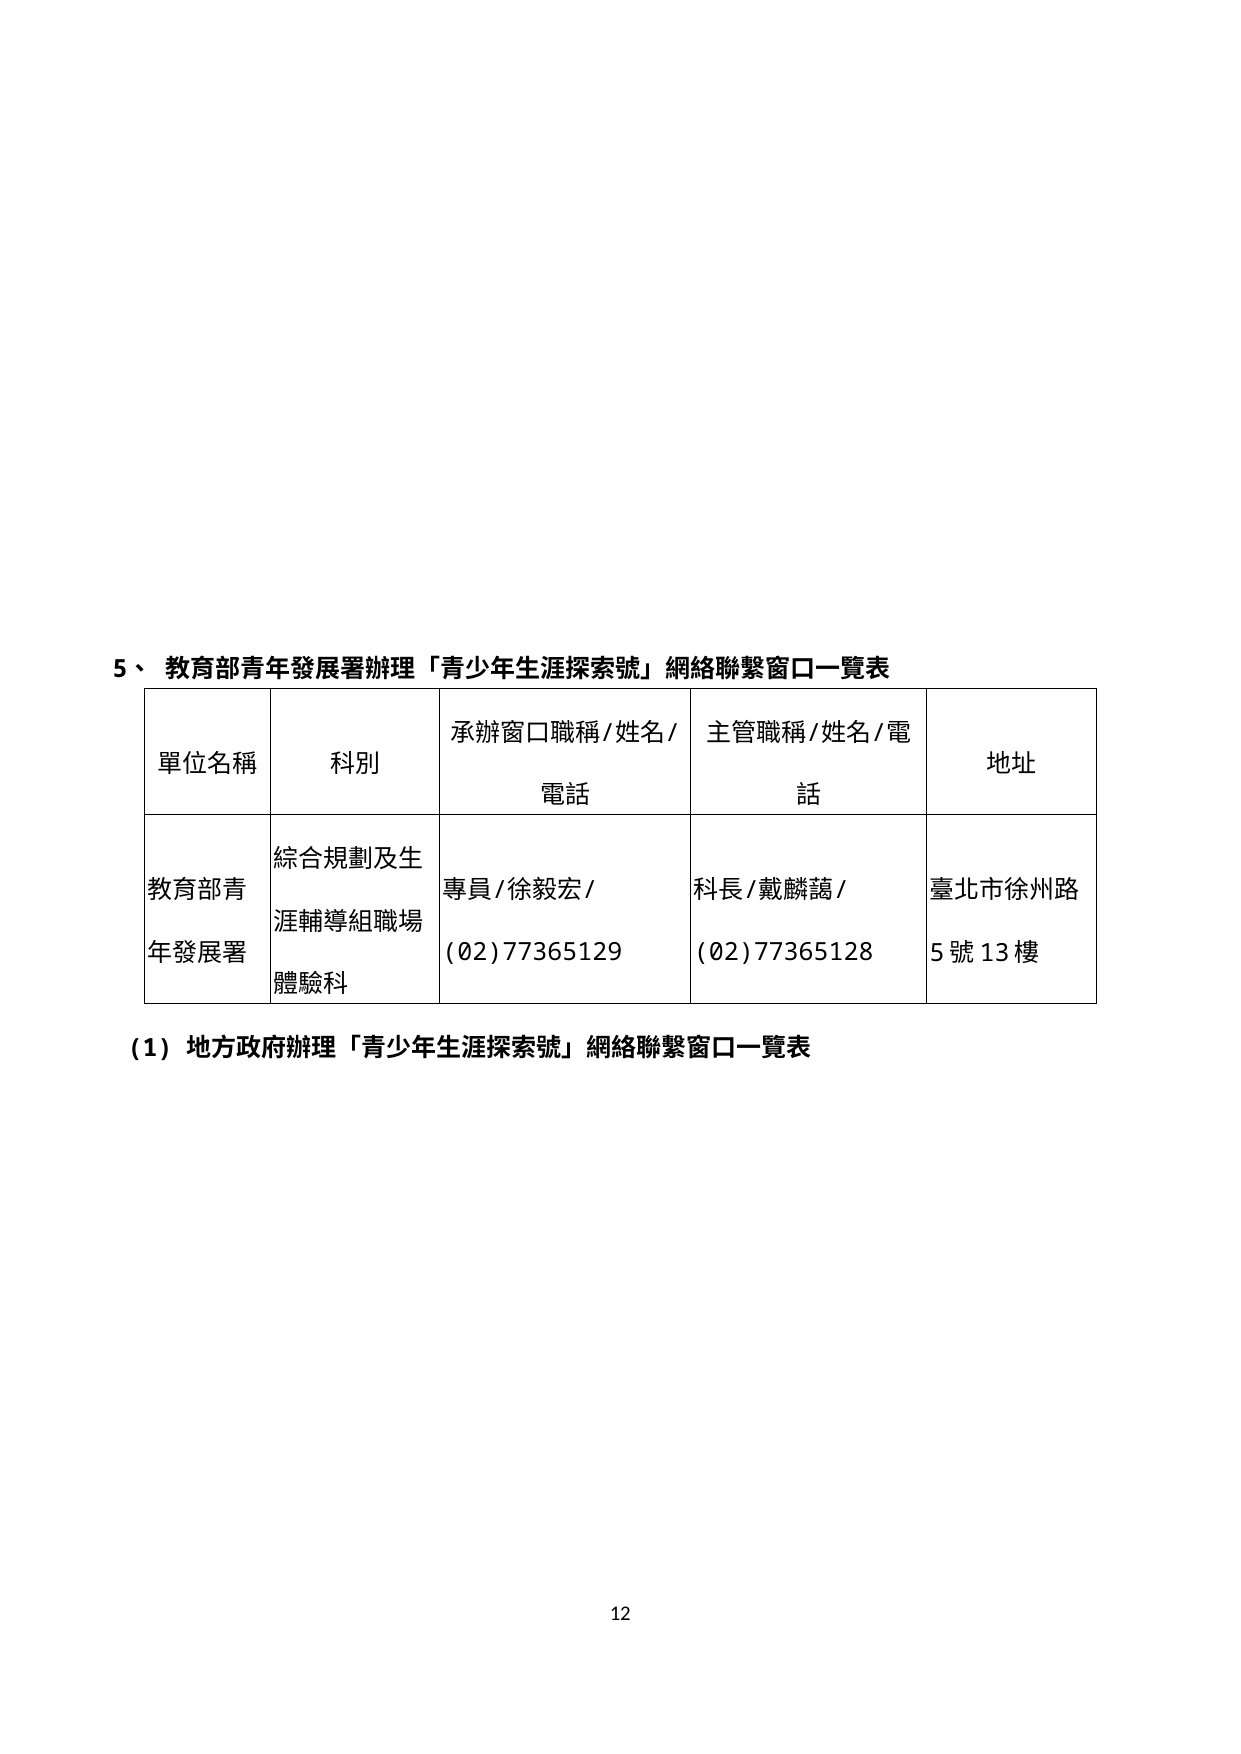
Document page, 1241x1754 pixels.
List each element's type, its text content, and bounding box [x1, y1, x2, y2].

table_cell 綜合規劃及生涯輔導組職場體驗科 [271, 815, 439, 1002]
list 教育部青年發展署辦理「青少年生涯探索號」網絡聯繫窗口一覽表 [112, 625, 1128, 688]
table_cell 科長/戴麟藹/(02)77365128 [691, 815, 926, 1002]
table_header 承辦窗口職稱/姓名/電話 [440, 689, 690, 814]
table_header 地址 [927, 689, 1096, 814]
table_header 單位名稱 [145, 689, 270, 814]
list 地方政府辦理「青少年生涯探索號」網絡聯繫窗口一覽表 [127, 1003, 1128, 1066]
table_header 科別 [271, 689, 439, 814]
table_header 主管職稱/姓名/電話 [691, 689, 926, 814]
table_cell 專員/徐毅宏/(02)77365129 [440, 815, 690, 1002]
table_cell 教育部青年發展署 [145, 815, 270, 1002]
table_cell 臺北市徐州路5號13樓 [927, 815, 1096, 1002]
